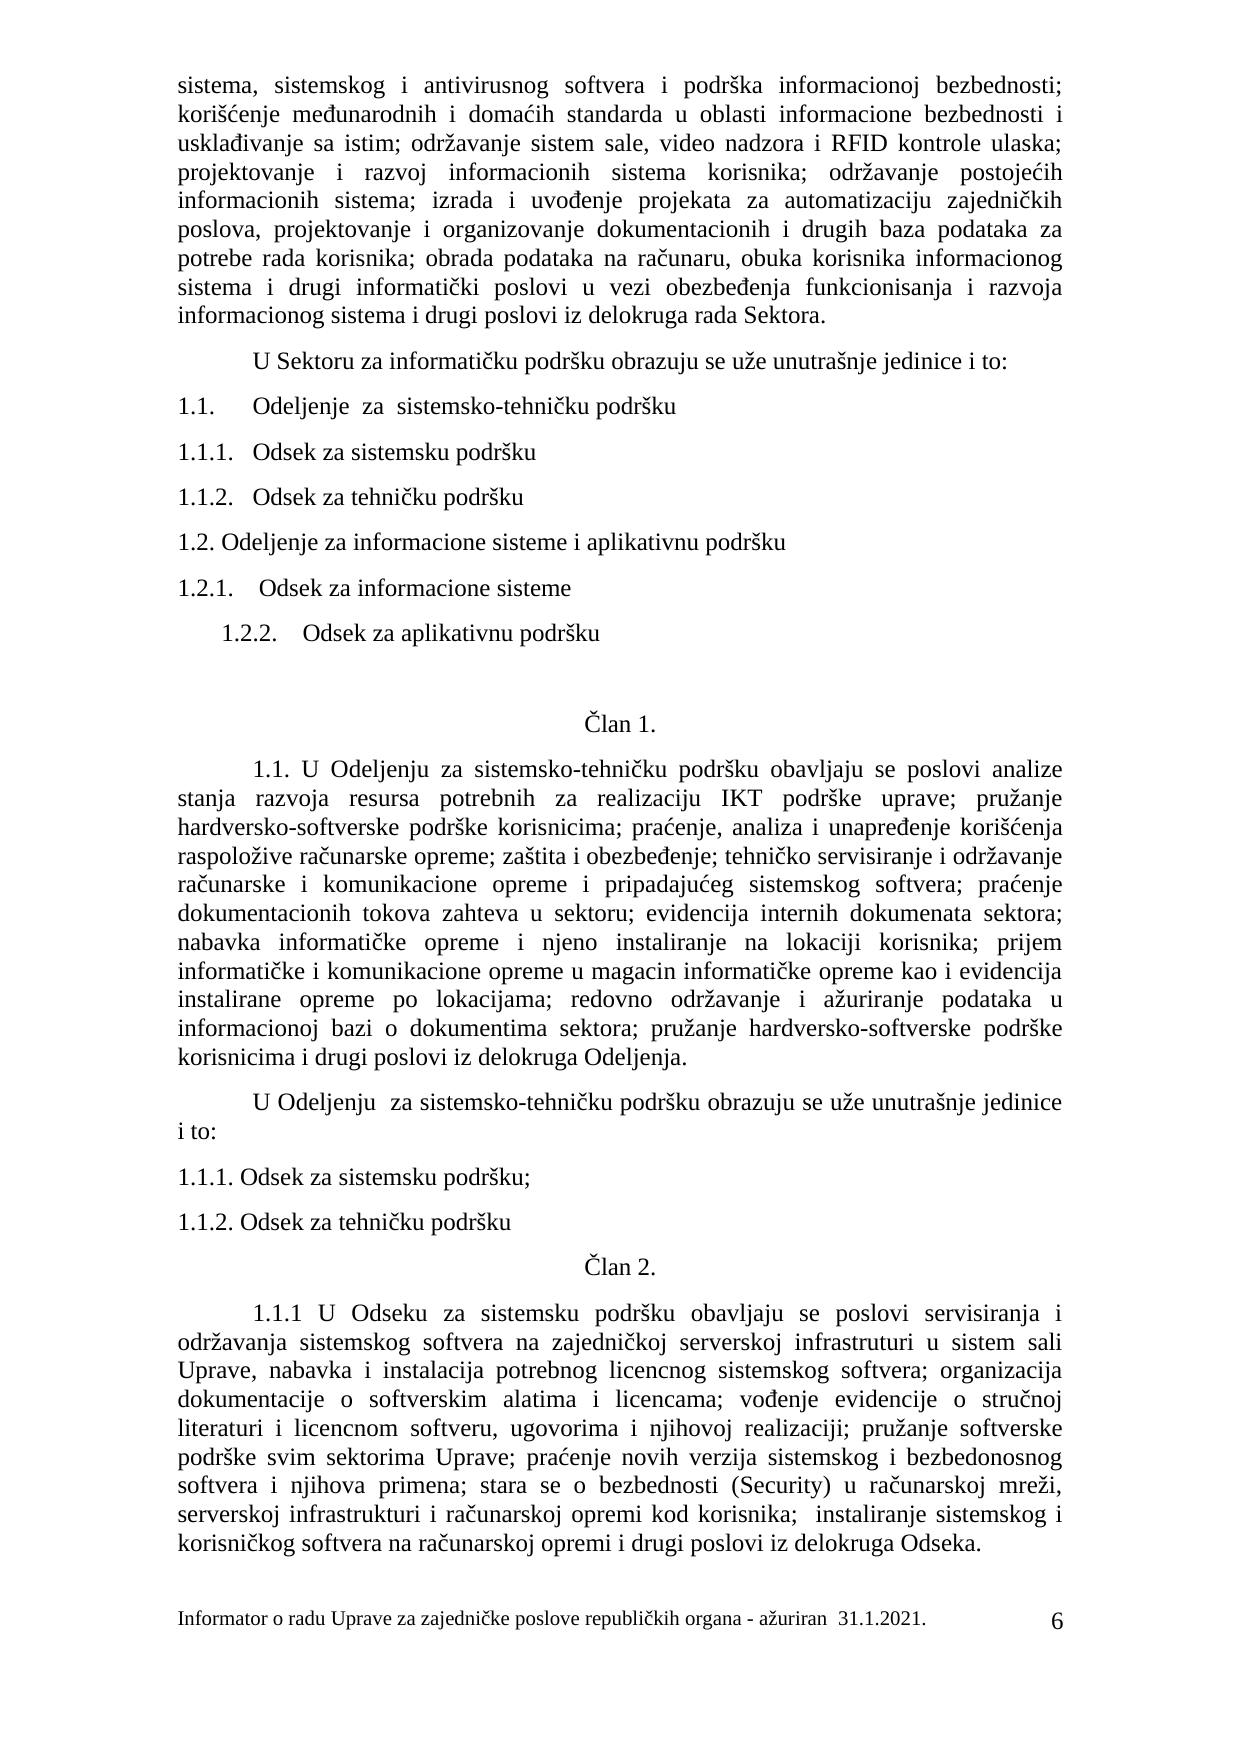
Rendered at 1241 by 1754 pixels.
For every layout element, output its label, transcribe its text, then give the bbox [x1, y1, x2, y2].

text 1.1. U Odeljenju za sistemsko-tehničku podršku obavljaju se poslovi analize stanja razvoja resursa potrebnih za realizaciju IKT podrške uprave; pružanje hardversko-softverske podrške korisnicima; praćenje, analiza i unapređenje korišćenja raspoložive računarske opreme; zaštita i obezbeđenje; tehničko servisiranje i održavanje računarske i komunikacione opreme i pripadajućeg sistemskog softvera; praćenje dokumentacionih tokova zahteva u sektoru; evidencija internih dokumenata sektora; nabavka informatičke opreme i njeno instaliranje na lokaciji korisnika; prijem informatičke i komunikacione opreme u magacin informatičke opreme kao i evidencija instalirane opreme po lokacijama; redovno održavanje i ažuriranje podataka u informacionoj bazi o dokumentima sektora; pružanje hardversko-softverske podrške korisnicima i drugi poslovi iz delokruga Odeljenja. [177, 754, 1063, 1071]
text U Sektoru za informatičku podršku obrazuju se uže unutrašnje jedinice i to: [177, 346, 1063, 374]
text 1.1.2. Odsek za tehničku podršku [177, 1207, 1063, 1236]
text 1.1.1 U Odseku za sistemsku podršku obavljaju se poslovi servisiranja i održavanja sistemskog softvera na zajedničkoj serverskoj infrastruturi u sistem sali Uprave, nabavka i instalacija potrebnog licencnog sistemskog softvera; organizacija dokumentacije o softverskim alatima i licencama; vođenje evidencije o stručnoj literaturi i licencnom softveru, ugovorima i njihovoj realizaciji; pružanje softverske podrške svim sektorima Uprave; praćenje novih verzija sistemskog i bezbedonosnog softvera i njihova primena; stara se o bezbednosti (Security) u računarskoj mreži, serverskoj infrastrukturi i računarskoj opremi kod korisnika; instaliranje sistemskog i korisničkog softvera na računarskoj opremi i drugi poslovi iz delokruga Odseka. [177, 1298, 1063, 1557]
text 1.2.1. Odsek za informacione sisteme [177, 573, 1063, 602]
text Član 1. [177, 709, 1063, 738]
text Član 2. [177, 1252, 1063, 1281]
text 1.1.1. Odsek za sistemsku podršku [177, 437, 1063, 465]
text sistema, sistemskog i antivirusnog softvera i podrška informacionoj bezbednosti; korišćenje međunarodnih i domaćih standarda u oblasti informacione bezbednosti i usklađivanje sa istim; održavanje sistem sale, video nadzora i RFID kontrole ulaska; projektovanje i razvoj informacionih sistema korisnika; održavanje postojećih informacionih sistema; izrada i uvođenje projekata za automatizaciju zajedničkih poslova, projektovanje i organizovanje dokumentacionih i drugih baza podataka za potrebe rada korisnika; obrada podataka na računaru, obuka korisnika informacionog sistema i drugi informatički poslovi u vezi obezbeđenja funkcionisanja i razvoja informacionog sistema i drugi poslovi iz delokruga rada Sektora. [177, 70, 1063, 329]
text U Odeljenju za sistemsko-tehničku podršku obrazuju se uže unutrašnje jedinice i to: [177, 1087, 1063, 1145]
text 1.1.2. Odsek za tehničku podršku [177, 482, 1063, 511]
text 1.1.1. Odsek za sistemsku podršku; [177, 1162, 1063, 1190]
text 1.2.2. Odsek za aplikativnu podršku [177, 618, 1063, 647]
text 1.2. Odeljenje za informacione sisteme i aplikativnu podršku [177, 527, 1063, 556]
text 1.1. Odeljenje za sistemsko-tehničku podršku [177, 391, 1063, 420]
